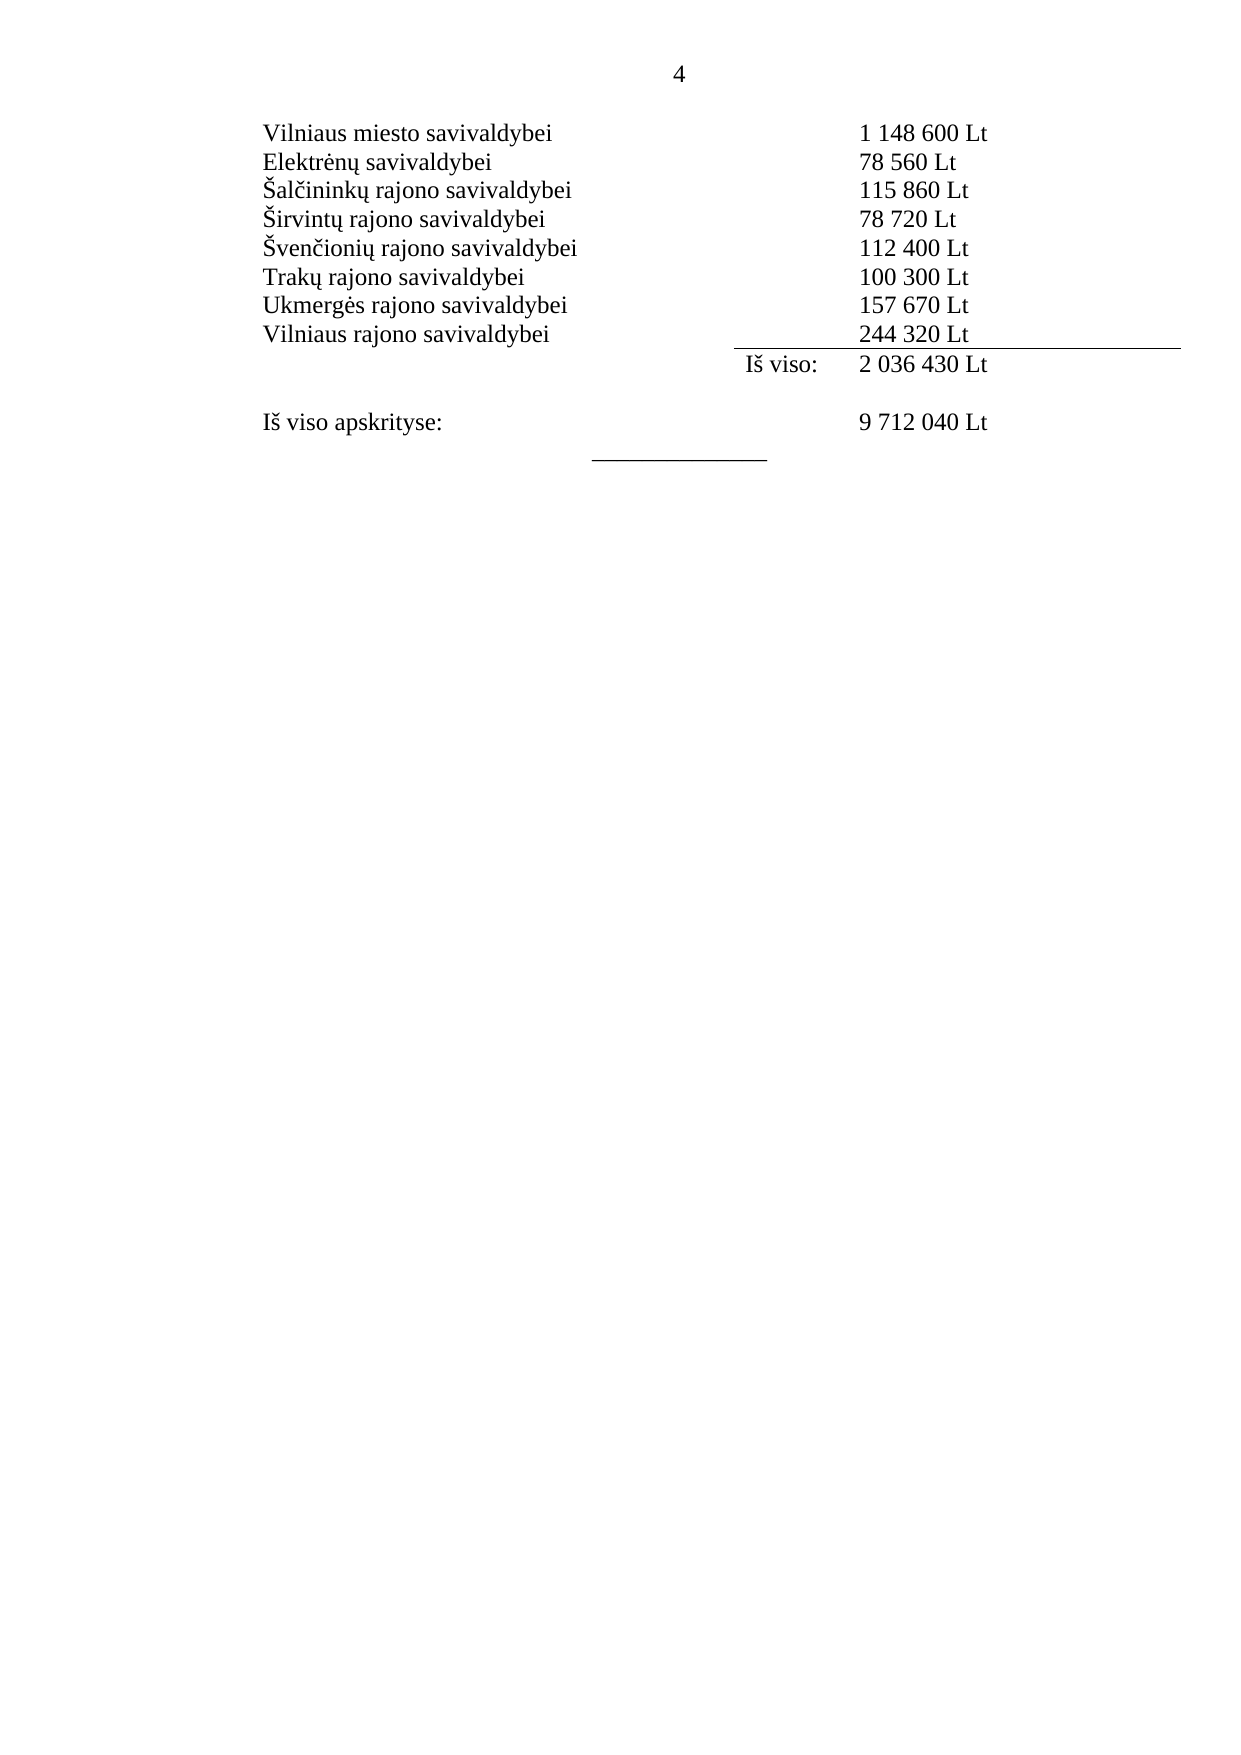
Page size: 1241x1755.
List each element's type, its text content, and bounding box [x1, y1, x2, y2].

table_cell [734, 204, 848, 233]
table_cell [734, 147, 848, 176]
table_header [734, 118, 848, 147]
table_cell [734, 378, 848, 407]
table_cell 78 720 Lt [848, 204, 1181, 233]
table_cell 115 860 Lt [848, 176, 1181, 204]
table_cell 112 400 Lt [848, 233, 1181, 262]
table_header Vilniaus miesto savivaldybei [177, 118, 734, 147]
table_cell Švenčionių rajono savivaldybei [177, 233, 734, 262]
table_cell [734, 407, 848, 435]
table_header 1 148 600 Lt [848, 118, 1181, 147]
table_cell Iš viso: [734, 349, 848, 378]
table_cell Trakų rajono savivaldybei [177, 262, 734, 291]
table_cell [177, 378, 734, 407]
table_cell Elektrėnų savivaldybei [177, 147, 734, 176]
table_cell 9 712 040 Lt [848, 407, 1181, 435]
table_cell 100 300 Lt [848, 262, 1181, 291]
text ______________ [177, 435, 1181, 464]
table_cell 2 036 430 Lt [848, 349, 1181, 378]
table_cell [177, 348, 734, 378]
table_cell [848, 378, 1181, 407]
table_cell 157 670 Lt [848, 291, 1181, 319]
table_cell [734, 262, 848, 291]
table_cell [734, 291, 848, 319]
table_cell Širvintų rajono savivaldybei [177, 204, 734, 233]
table_cell Ukmergės rajono savivaldybei [177, 291, 734, 319]
table_cell 78 560 Lt [848, 147, 1181, 176]
table_cell Šalčininkų rajono savivaldybei [177, 176, 734, 204]
table_cell [734, 176, 848, 204]
table_cell 244 320 Lt [848, 319, 1181, 348]
table_cell [734, 319, 848, 348]
table_cell Iš viso apskrityse: [177, 407, 734, 435]
table_cell Vilniaus rajono savivaldybei [177, 319, 734, 348]
table_cell [734, 233, 848, 262]
